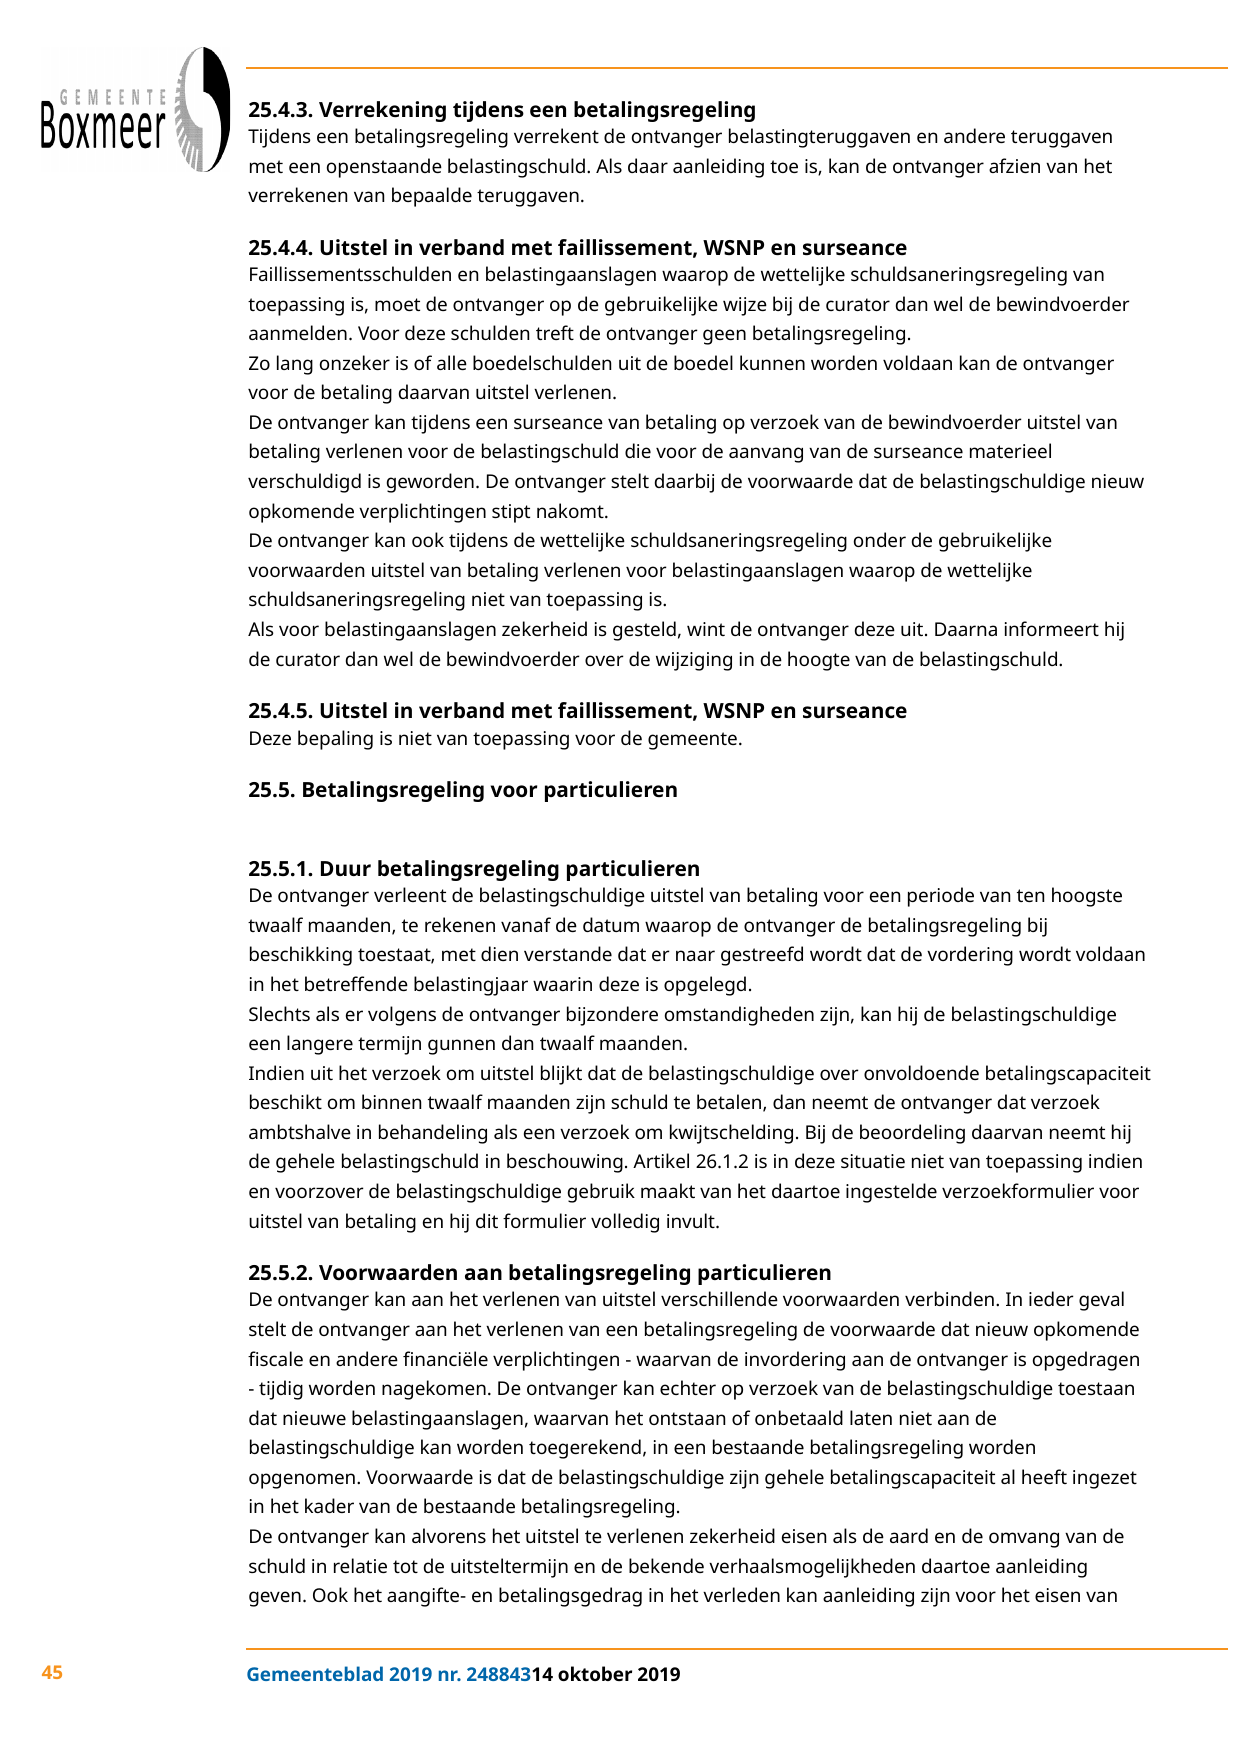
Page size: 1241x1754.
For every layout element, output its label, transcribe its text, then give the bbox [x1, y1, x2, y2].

text De ontvanger kan tijdens een surseance van betaling op verzoek van de bewindvoerder uitstel van betaling verlenen voor de belastingschuld die voor de aanvang van de surseance materieel verschuldigd is geworden. De ontvanger stelt daarbij de voorwaarde dat de belastingschuldige nieuw opkomende verplichtingen stipt nakomt. [248, 409, 1152, 524]
text Faillissementsschulden en belastingaanslagen waarop de wettelijke schuldsaneringsregeling van toepassing is, moet de ontvanger op de gebruikelijke wijze bij de curator dan wel de bewindvoerder aanmelden. Voor deze schulden treft de ontvanger geen betalingsregeling. [248, 261, 1152, 346]
text 25.5.1. Duur betalingsregeling particulieren [248, 854, 1152, 882]
text 25.4.5. Uitstel in verband met faillissement, WSNP en surseance [248, 696, 1152, 725]
text De ontvanger verleent de belastingschuldige uitstel van betaling voor een periode van ten hoogste twaalf maanden, te rekenen vanaf de datum waarop de ontvanger de betalingsregeling bij beschikking toestaat, met dien verstande dat er naar gestreefd wordt dat de vordering wordt voldaan in het betreffende belastingjaar waarin deze is opgelegd. [248, 882, 1152, 997]
text De ontvanger kan alvorens het uitstel te verlenen zekerheid eisen als de aard en de omvang van de schuld in relatie tot de uitsteltermijn en de bekende verhaalsmogelijkheden daartoe aanleiding geven. Ook het aangifte- en betalingsgedrag in het verleden kan aanleiding zijn voor het eisen van [248, 1523, 1152, 1608]
picture [41, 47, 231, 172]
text Als voor belastingaanslagen zekerheid is gesteld, wint de ontvanger deze uit. Daarna informeert hij de curator dan wel de bewindvoerder over de wijziging in de hoogte van de belastingschuld. [248, 616, 1152, 672]
text Zo lang onzeker is of alle boedelschulden uit de boedel kunnen worden voldaan kan de ontvanger voor de betaling daarvan uitstel verlenen. [248, 350, 1152, 405]
text De ontvanger kan aan het verlenen van uitstel verschillende voorwaarden verbinden. In ieder geval stelt de ontvanger aan het verlenen van een betalingsregeling de voorwaarde dat nieuw opkomende fiscale en andere financiële verplichtingen - waarvan de invordering aan de ontvanger is opgedragen - tijdig worden nagekomen. De ontvanger kan echter op verzoek van de belastingschuldige toestaan dat nieuwe belastingaanslagen, waarvan het ontstaan of onbetaald laten niet aan de belastingschuldige kan worden toegerekend, in een bestaande betalingsregeling worden opgenomen. Voorwaarde is dat de belastingschuldige zijn gehele betalingscapaciteit al heeft ingezet in het kader van de bestaande betalingsregeling. [248, 1287, 1152, 1519]
text Slechts als er volgens de ontvanger bijzondere omstandigheden zijn, kan hij de belastingschuldige een langere termijn gunnen dan twaalf maanden. [248, 1001, 1152, 1056]
text De ontvanger kan ook tijdens de wettelijke schuldsaneringsregeling onder de gebruikelijke voorwaarden uitstel van betaling verlenen voor belastingaanslagen waarop de wettelijke schuldsaneringsregeling niet van toepassing is. [248, 527, 1152, 612]
text 25.4.3. Verrekening tijdens een betalingsregeling [248, 95, 1152, 123]
text Tijdens een betalingsregeling verrekent de ontvanger belastingteruggaven en andere teruggaven met een openstaande belastingschuld. Als daar aanleiding toe is, kan de ontvanger afzien van het verrekenen van bepaalde teruggaven. [248, 123, 1152, 208]
text 25.4.4. Uitstel in verband met faillissement, WSNP en surseance [248, 233, 1152, 261]
text 25.5. Betalingsregeling voor particulieren [248, 775, 1152, 803]
text 25.5.2. Voorwaarden aan betalingsregeling particulieren [248, 1258, 1152, 1287]
text Indien uit het verzoek om uitstel blijkt dat de belastingschuldige over onvoldoende betalingscapaciteit beschikt om binnen twaalf maanden zijn schuld te betalen, dan neemt de ontvanger dat verzoek ambtshalve in behandeling als een verzoek om kwijtschelding. Bij de beoordeling daarvan neemt hij de gehele belastingschuld in beschouwing. Artikel 26.1.2 is in deze situatie niet van toepassing indien en voorzover de belastingschuldige gebruik maakt van het daartoe ingestelde verzoekformulier voor uitstel van betaling en hij dit formulier volledig invult. [248, 1060, 1152, 1233]
text Deze bepaling is niet van toepassing voor de gemeente. [248, 725, 1152, 750]
